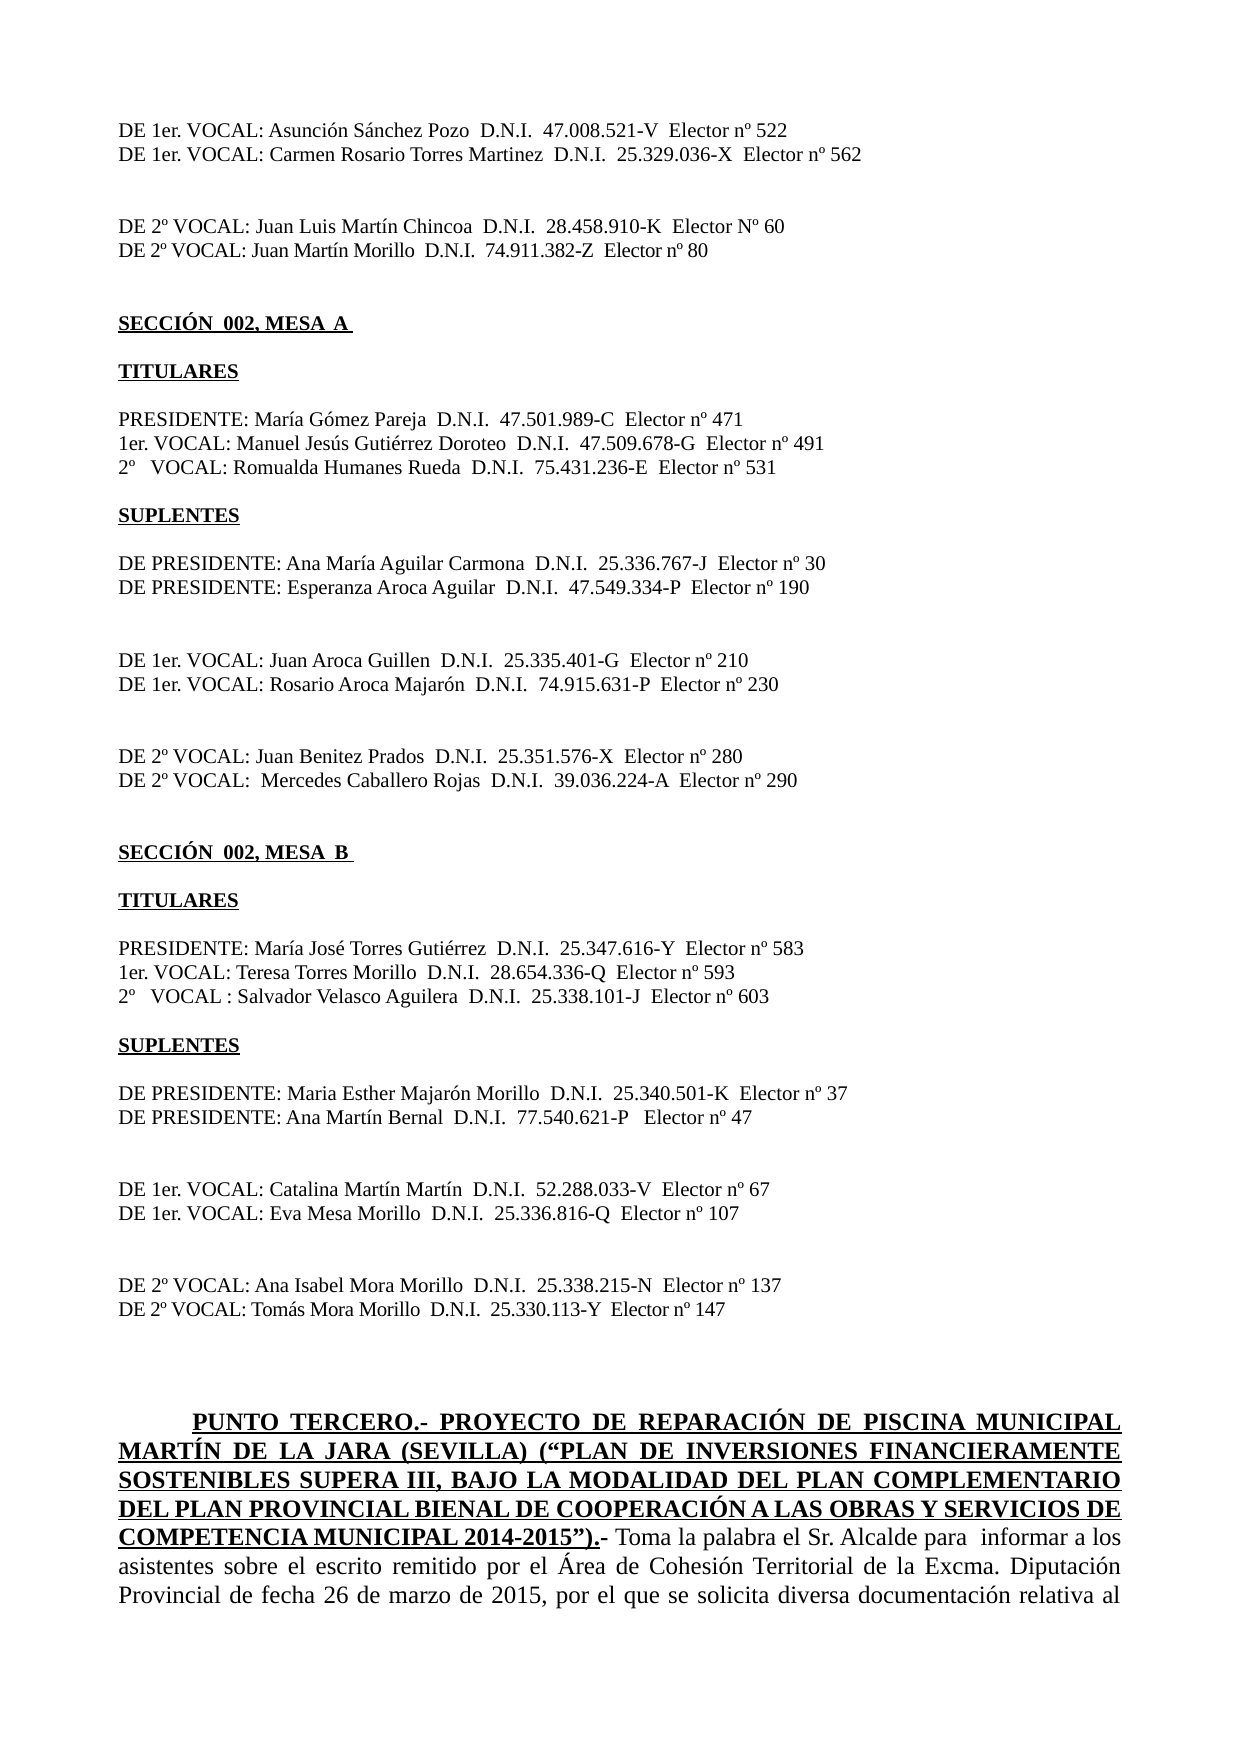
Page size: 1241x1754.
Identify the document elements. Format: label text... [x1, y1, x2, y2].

text DE PRESIDENTE: Ana María Aguilar Carmona D.N.I. 25.336.767-J Elector nº 30 [118, 551, 1122, 575]
text DE 2º VOCAL: Tomás Mora Morillo D.N.I. 25.330.113-Y Elector nº 147 [118, 1297, 1122, 1321]
text DE 2º VOCAL: Ana Isabel Mora Morillo D.N.I. 25.338.215-N Elector nº 137 [118, 1273, 1122, 1297]
text DE 2º VOCAL: Juan Martín Morillo D.N.I. 74.911.382-Z Elector nº 80 [118, 238, 1122, 262]
text DE 2º VOCAL: Juan Luis Martín Chincoa D.N.I. 28.458.910-K Elector Nº 60 [118, 214, 1122, 238]
text 2º VOCAL : Salvador Velasco Aguilera D.N.I. 25.338.101-J Elector nº 603 [118, 984, 1122, 1008]
text DE 1er. VOCAL: Carmen Rosario Torres Martinez D.N.I. 25.329.036-X Elector nº 562 [118, 142, 1122, 166]
text TITULARES [118, 359, 1122, 383]
text DE 1er. VOCAL: Juan Aroca Guillen D.N.I. 25.335.401-G Elector nº 210 [118, 647, 1122, 672]
text DE 1er. VOCAL: Asunción Sánchez Pozo D.N.I. 47.008.521-V Elector nº 522 [118, 118, 1122, 142]
text DE 2º VOCAL: Juan Benitez Prados D.N.I. 25.351.576-X Elector nº 280 [118, 744, 1122, 768]
text COMPETENCIA MUNICIPAL 2014-2015”).- Toma la palabra el Sr. Alcalde para informar a los asistentes sobre el escrito remitido por el Área de Cohesión Territorial de la Excma. Diputación Provincial de fecha 26 de marzo de 2015, por el que se solicita diversa documentación relativa al [118, 1520, 1122, 1609]
text PUNTO TERCERO.- PROYECTO DE REPARACIÓN DE PISCINA MUNICIPAL MARTÍN DE LA JARA (SEVILLA) (“PLAN DE INVERSIONES FINANCIERAMENTE [118, 1407, 1122, 1461]
text SECCIÓN 002, MESA A [118, 311, 1122, 335]
text DE 1er. VOCAL: Catalina Martín Martín D.N.I. 52.288.033-V Elector nº 67 [118, 1177, 1122, 1201]
text DE 2º VOCAL: Mercedes Caballero Rojas D.N.I. 39.036.224-A Elector nº 290 [118, 768, 1122, 792]
text SUPLENTES [118, 503, 1122, 527]
text DE PRESIDENTE: Maria Esther Majarón Morillo D.N.I. 25.340.501-K Elector nº 37 [118, 1081, 1122, 1105]
text 1er. VOCAL: Manuel Jesús Gutiérrez Doroteo D.N.I. 47.509.678-G Elector nº 491 [118, 431, 1122, 455]
text DE 1er. VOCAL: Rosario Aroca Majarón D.N.I. 74.915.631-P Elector nº 230 [118, 672, 1122, 696]
text SUPLENTES [118, 1032, 1122, 1057]
text DE PRESIDENTE: Ana Martín Bernal D.N.I. 77.540.621-P Elector nº 47 [118, 1105, 1122, 1129]
text TITULARES [118, 888, 1122, 912]
text PRESIDENTE: María Gómez Pareja D.N.I. 47.501.989-C Elector nº 471 [118, 407, 1122, 431]
text DEL PLAN PROVINCIAL BIENAL DE COOPERACIÓN A LAS OBRAS Y SERVICIOS DE [118, 1491, 1122, 1519]
text PRESIDENTE: María José Torres Gutiérrez D.N.I. 25.347.616-Y Elector nº 583 [118, 936, 1122, 960]
text 2º VOCAL: Romualda Humanes Rueda D.N.I. 75.431.236-E Elector nº 531 [118, 455, 1122, 479]
text DE 1er. VOCAL: Eva Mesa Morillo D.N.I. 25.336.816-Q Elector nº 107 [118, 1201, 1122, 1225]
text DE PRESIDENTE: Esperanza Aroca Aguilar D.N.I. 47.549.334-P Elector nº 190 [118, 575, 1122, 599]
text SECCIÓN 002, MESA B [118, 840, 1122, 864]
text 1er. VOCAL: Teresa Torres Morillo D.N.I. 28.654.336-Q Elector nº 593 [118, 960, 1122, 984]
text SOSTENIBLES SUPERA III, BAJO LA MODALIDAD DEL PLAN COMPLEMENTARIO [118, 1463, 1122, 1490]
